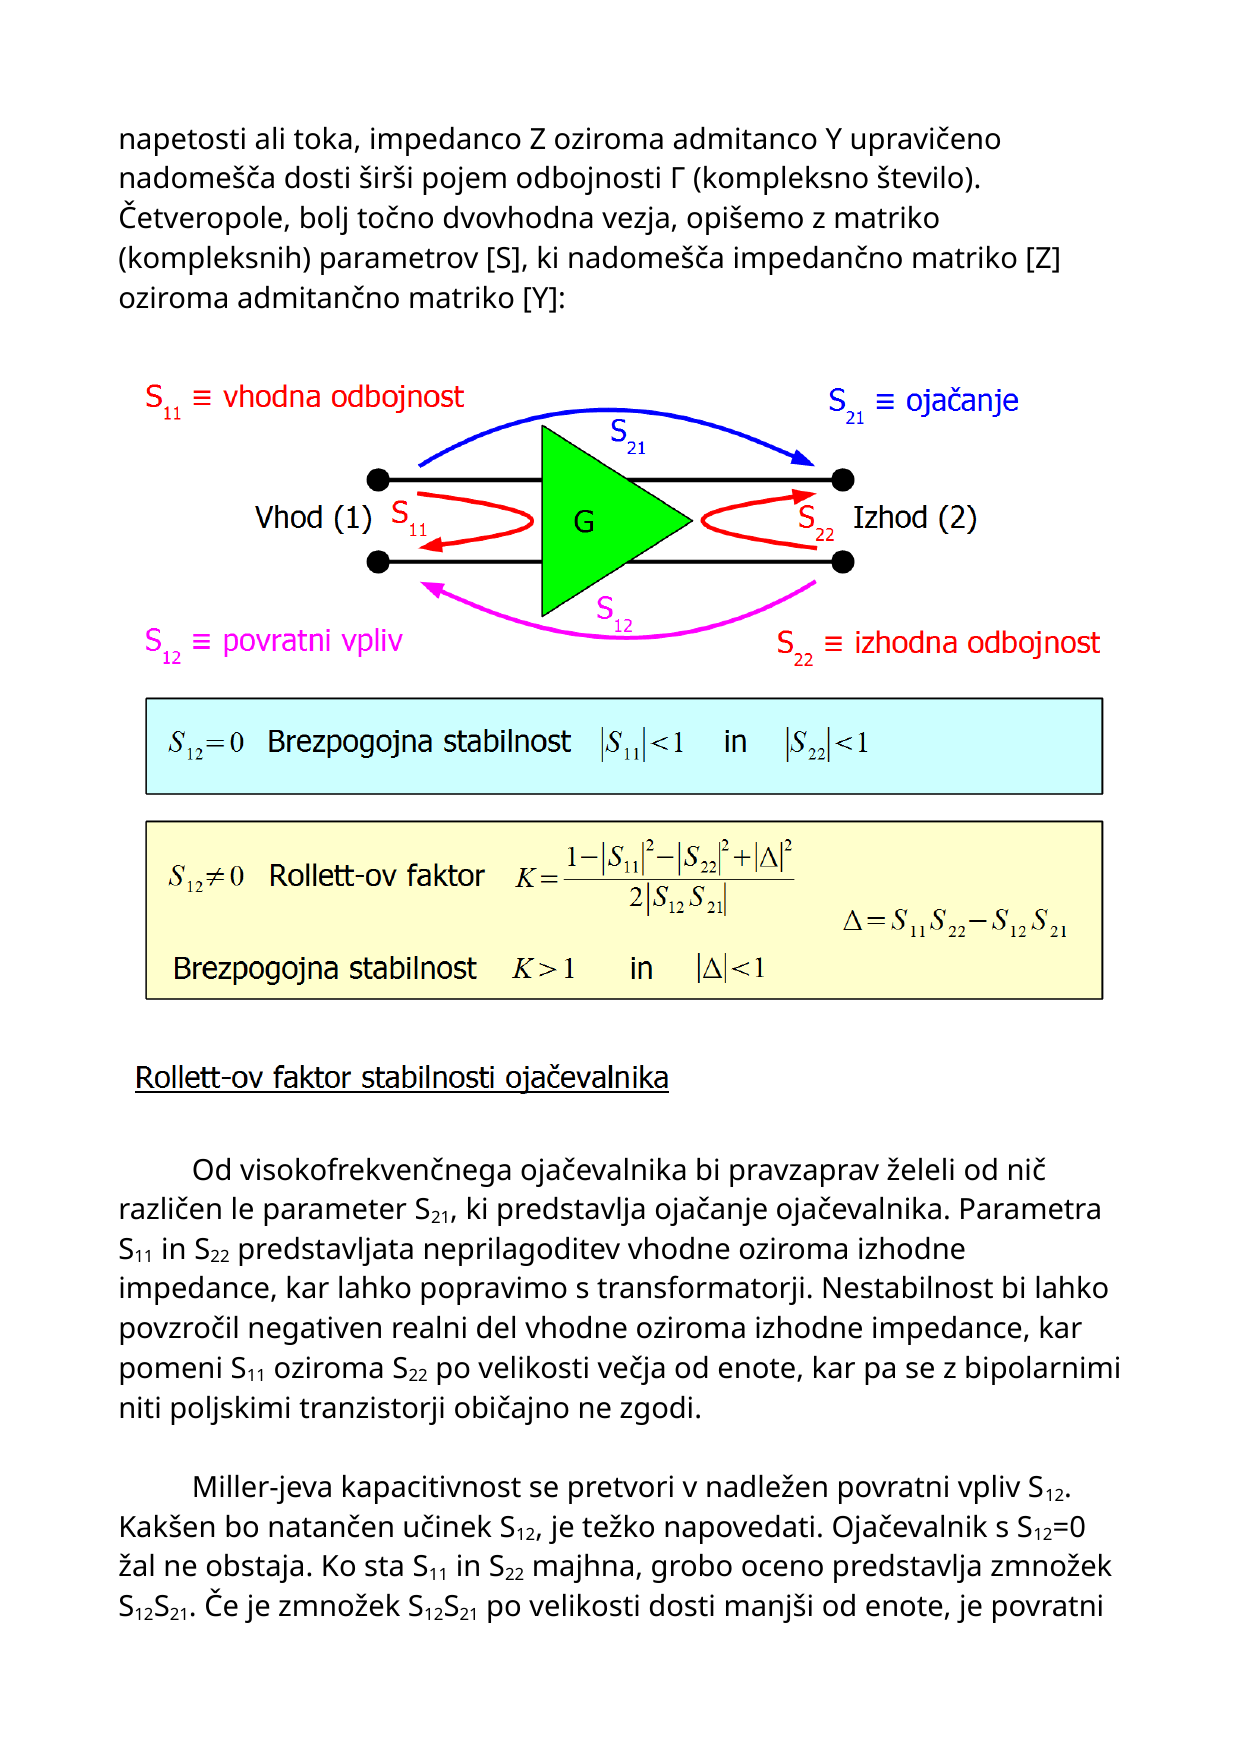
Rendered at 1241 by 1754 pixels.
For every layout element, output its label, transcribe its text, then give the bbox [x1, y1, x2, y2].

text Od visokofrekvenčnega ojačevalnika bi pravzaprav želeli od nič različen le parameter S21, ki predstavlja ojačanje ojačevalnika. Parametra S11 in S22 predstavljata neprilagoditev vhodne oziroma izhodne impedance, kar lahko popravimo s transformatorji. Nestabilnost bi lahko povzročil negativen realni del vhodne oziroma izhodne impedance, kar pomeni S11 oziroma S22 po velikosti večja od enote, kar pa se z bipolarnimi niti poljskimi tranzistorji običajno ne zgodi. [118, 1149, 1122, 1427]
picture [118, 356, 1122, 1109]
text Miller-jeva kapacitivnost se pretvori v nadležen povratni vpliv S12. Kakšen bo natančen učinek S12, je težko napovedati. Ojačevalnik s S12=0 žal ne obstaja. Ko sta S11 in S22 majhna, grobo oceno predstavlja zmnožek S12S21. Če je zmnožek S12S21 po velikosti dosti manjši od enote, je povratni [118, 1466, 1122, 1625]
text napetosti ali toka, impedanco Z oziroma admitanco Y upravičeno nadomešča dosti širši pojem odbojnosti Γ (kompleksno število). Četveropole, bolj točno dvovhodna vezja, opišemo z matriko (kompleksnih) parametrov [S], ki nadomešča impedančno matriko [Z] oziroma admitančno matriko [Y]: [118, 118, 1122, 317]
